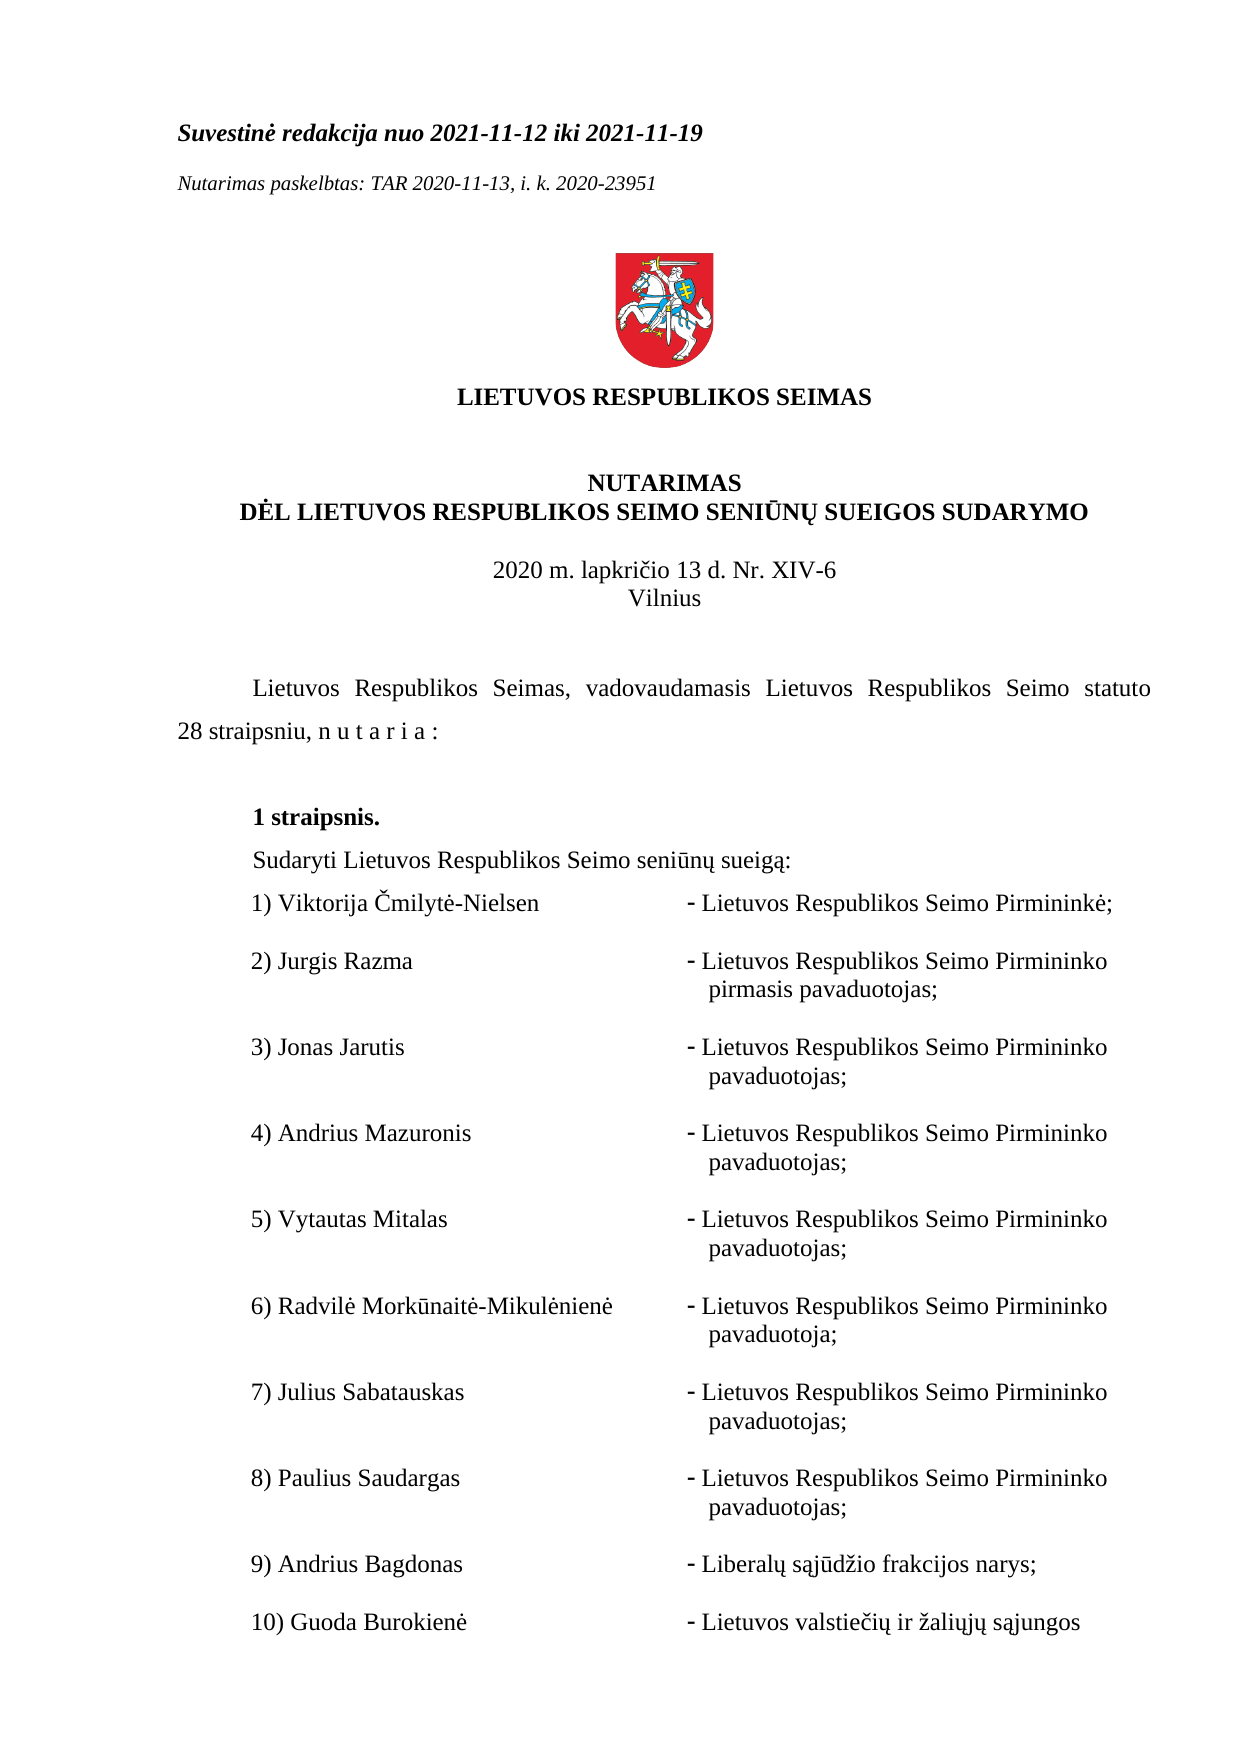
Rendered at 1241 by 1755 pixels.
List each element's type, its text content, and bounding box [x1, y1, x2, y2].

table_cell  Lietuvos Respublikos Seimo Pirmininko pirmasis pavaduotojas; [676, 946, 1174, 1032]
table_cell 8) Paulius Saudargas [177, 1463, 676, 1549]
text Lietuvos Respublikos Seimas, vadovaudamasis Lietuvos Respublikos Seimo statuto 28 straipsniu, n u t a r i a : [177, 673, 1152, 744]
table_cell  Lietuvos Respublikos Seimo Pirmininko pavaduotoja; [676, 1291, 1174, 1377]
text 1 straipsnis. [177, 802, 1152, 831]
text Vilnius [177, 583, 1152, 612]
table_cell  Liberalų sąjūdžio frakcijos narys; [676, 1550, 1174, 1607]
table_cell  Lietuvos Respublikos Seimo Pirmininko pavaduotojas; [676, 1463, 1174, 1549]
table_header 1) Viktorija Čmilytė-Nielsen [177, 888, 676, 946]
table_cell 7) Julius Sabatauskas [177, 1377, 676, 1463]
text Sudaryti Lietuvos Respublikos Seimo seniūnų sueigą: [177, 845, 1152, 874]
table_cell 9) Andrius Bagdonas [177, 1550, 676, 1607]
table_cell  Lietuvos Respublikos Seimo Pirmininko pavaduotojas; [676, 1032, 1174, 1118]
text NUTARIMAS [177, 468, 1152, 497]
table_cell 4) Andrius Mazuronis [177, 1118, 676, 1204]
table_cell  Lietuvos Respublikos Seimo Pirmininko pavaduotojas; [676, 1377, 1174, 1463]
table_cell 6) Radvilė Morkūnaitė-Mikulėnienė [177, 1291, 676, 1377]
table_cell 5) Vytautas Mitalas [177, 1205, 676, 1291]
table_cell  Lietuvos valstiečių ir žaliųjų sąjungos [676, 1607, 1174, 1636]
table_cell  Lietuvos Respublikos Seimo Pirmininko pavaduotojas; [676, 1118, 1174, 1204]
text Suvestinė redakcija nuo 2021-11-12 iki 2021-11-19 [177, 118, 1152, 147]
table_cell 3) Jonas Jarutis [177, 1032, 676, 1118]
table_cell 2) Jurgis Razma [177, 946, 676, 1032]
text 2020 m. lapkričio 13 d. Nr. XIV-6 [177, 555, 1152, 583]
table_cell  Lietuvos Respublikos Seimo Pirmininko pavaduotojas; [676, 1205, 1174, 1291]
text DĖL LIETUVOS RESPUBLIKOS SEIMO SENIŪNŲ SUEIGOS SUDARYMO [177, 497, 1152, 526]
table_cell 10) Guoda Burokienė [177, 1607, 676, 1636]
table_header  Lietuvos Respublikos Seimo Pirmininkė; [676, 888, 1174, 946]
text LIETUVOS RESPUBLIKOS SEIMAS [177, 382, 1152, 411]
text Nutarimas paskelbtas: TAR 2020-11-13, i. k. 2020-23951 [177, 171, 1152, 195]
